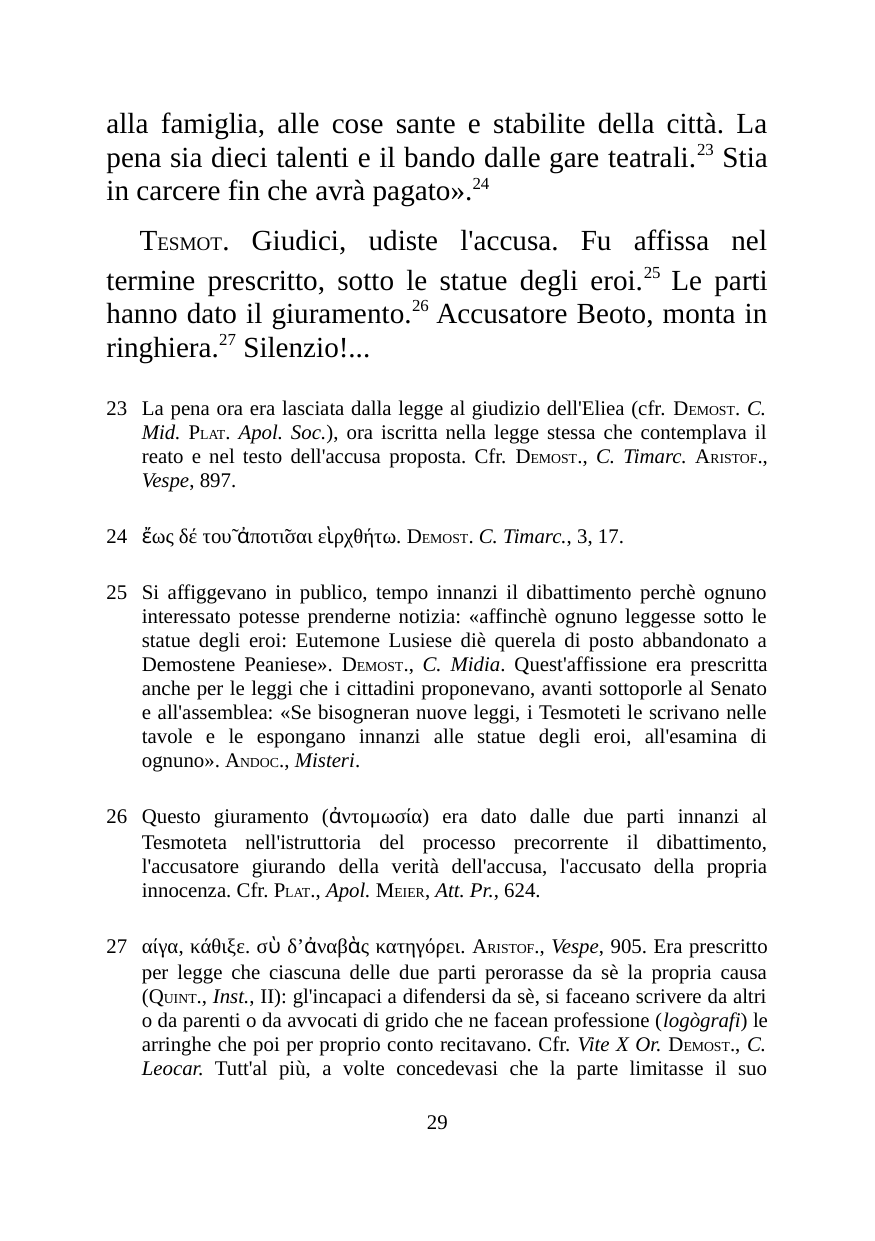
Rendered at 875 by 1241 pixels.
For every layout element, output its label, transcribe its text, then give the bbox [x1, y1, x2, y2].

text La pena ora era lasciata dalla legge al giudizio dell'Eliea (cfr. Demost. C. Mid. Plat. Apol. Soc.), ora iscritta nella legge stessa che contemplava il reato e nel testo dell'accusa proposta. Cfr. Demost., C. Timarc. Aristof., Vespe, 897. [106, 396, 768, 492]
text alla famiglia, alle cose sante e stabilite della città. La pena sia dieci talenti e il bando dalle gare teatrali. Stia in carcere fin che avrà pagato». [106, 106, 768, 207]
text Si affiggevano in publico, tempo innanzi il dibattimento perchè ognuno interessato potesse prenderne notizia: «affinchè ognuno leggesse sotto le statue degli eroi: Eutemone Lusiese diè querela di posto abbandonato a Demostene Peaniese». Demost., C. Midia. Quest'affissione era prescritta anche per le leggi che i cittadini proponevano, avanti sottoporle al Senato e all'assemblea: «Se bisogneran nuove leggi, i Tesmoteti le scrivano nelle tavole e le espongano innanzi alle statue degli eroi, all'esamina di ognuno». Andoc., Misteri. [106, 579, 768, 772]
text Questo giuramento (ἀντομωσία) era dato dalle due parti innanzi al Tesmoteta nell'istruttoria del processo precorrente il dibattimento, l'accusatore giurando della verità dell'accusa, l'accusato della propria innocenza. Cfr. Plat., Apol. Meier, Att. Pr., 624. [106, 802, 768, 902]
text Tesmot. Giudici, udiste l'accusa. Fu affissa nel termine prescritto, sotto le statue degli eroi. Le parti hanno dato il giuramento. Accusatore Beoto, monta in ringhiera. Silenzio!... [106, 223, 768, 363]
text αίγα, κάθιξε. σὺ δ’ἀναβὰς κατηγόρει. Aristof., Vespe, 905. Era prescritto per legge che ciascuna delle due parti perorasse da sè la propria causa (Quint., Inst., II): gl'incapaci a difendersi da sè, si faceano scrivere da altri o da parenti o da avvocati di grido che ne facean professione (logògrafi) le arringhe che poi per proprio conto recitavano. Cfr. Vite X Or. Demost., C. Leocar. Tutt'al più, a volte concedevasi che la parte limitasse il suo [106, 932, 768, 1080]
text ἔως δέ του̃ ἀποτι̃σαι εὶρχθήτω. Demost. C. Timarc., 3, 17. [106, 522, 768, 550]
